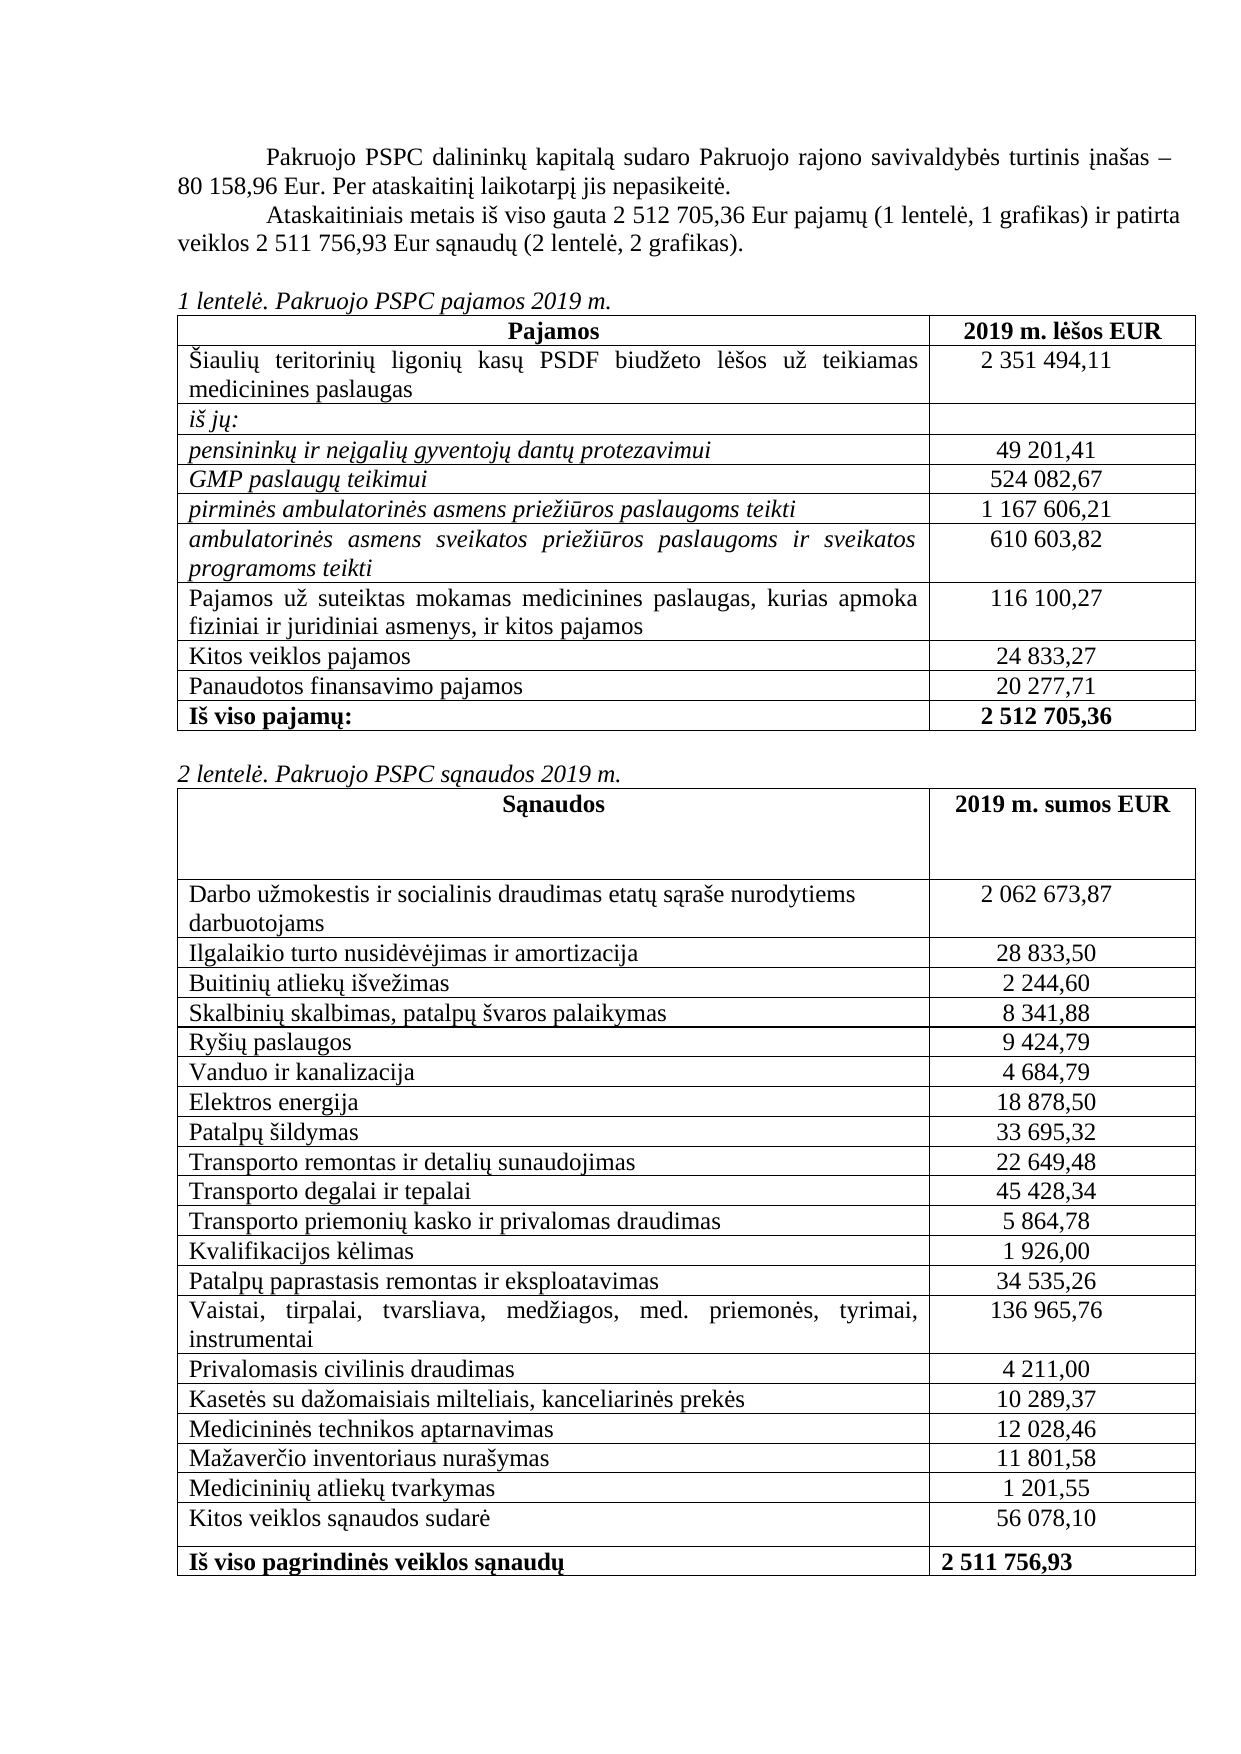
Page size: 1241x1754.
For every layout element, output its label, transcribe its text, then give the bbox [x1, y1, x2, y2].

table_cell Šiaulių teritorinių ligonių kasų PSDF biudžeto lėšos už teikiamas medicinines paslaugas [178, 346, 929, 403]
table_cell 524 082,67 [930, 465, 1195, 493]
table_cell 33 695,32 [930, 1117, 1195, 1146]
table_cell Medicininės technikos aptarnavimas [178, 1414, 929, 1442]
table_cell 9 424,79 [930, 1028, 1195, 1056]
table_cell 2 512 705,36 [930, 701, 1195, 729]
table_cell pensininkų ir neįgalių gyventojų dantų protezavimui [178, 435, 929, 463]
table_cell 10 289,37 [930, 1384, 1195, 1413]
table_cell 610 603,82 [930, 524, 1195, 582]
text Ataskaitiniais metais iš viso gauta 2 512 705,36 Eur pajamų (1 lentelė, 1 grafikas) ir patirta veiklos 2 511 756,93 Eur sąnaudų (2 lentelė, 2 grafikas). [177, 200, 1181, 257]
table_cell 8 341,88 [930, 998, 1195, 1026]
table_cell 24 833,27 [930, 641, 1195, 670]
table_cell Vaistai, tirpalai, tvarsliava, medžiagos, med. priemonės, tyrimai, instrumentai [178, 1296, 929, 1353]
table_cell 4 684,79 [930, 1057, 1195, 1086]
table_cell Kvalifikacijos kėlimas [178, 1236, 929, 1265]
table_cell Transporto degalai ir tepalai [178, 1176, 929, 1205]
table_cell 2 244,60 [930, 968, 1195, 997]
table_cell Vanduo ir kanalizacija [178, 1057, 929, 1086]
table_cell Elektros energija [178, 1087, 929, 1116]
table_cell Medicininių atliekų tvarkymas [178, 1473, 929, 1502]
table_cell 4 211,00 [930, 1354, 1195, 1383]
table_cell Buitinių atliekų išvežimas [178, 968, 929, 997]
table_cell Kasetės su dažomaisiais milteliais, kanceliarinės prekės [178, 1384, 929, 1413]
table_cell Iš viso pajamų: [178, 701, 929, 729]
table_cell iš jų: [178, 404, 929, 434]
table_cell Iš viso pagrindinės veiklos sąnaudų [178, 1547, 929, 1575]
table_cell 136 965,76 [930, 1296, 1195, 1353]
table_cell 2 511 756,93 [930, 1547, 1195, 1575]
table_cell 20 277,71 [930, 671, 1195, 700]
table_cell 1 201,55 [930, 1473, 1195, 1502]
table_cell 1 926,00 [930, 1236, 1195, 1265]
table_cell Kitos veiklos sąnaudos sudarė [178, 1503, 929, 1546]
table_cell 34 535,26 [930, 1266, 1195, 1294]
table_cell Patalpų šildymas [178, 1117, 929, 1146]
table_cell 2 351 494,11 [930, 346, 1195, 403]
table_cell Panaudotos finansavimo pajamos [178, 671, 929, 700]
table_cell 28 833,50 [930, 938, 1195, 967]
table_cell Transporto remontas ir detalių sunaudojimas [178, 1147, 929, 1175]
table_cell 5 864,78 [930, 1206, 1195, 1235]
table_cell 1 167 606,21 [930, 494, 1195, 523]
table_cell 11 801,58 [930, 1444, 1195, 1472]
table_cell 18 878,50 [930, 1087, 1195, 1116]
table_cell pirminės ambulatorinės asmens priežiūros paslaugoms teikti [178, 494, 929, 523]
text 1 lentelė. Pakruojo PSPC pajamos 2019 m. [177, 286, 1181, 315]
table_header 2019 m. lėšos EUR [930, 316, 1195, 344]
table_cell 22 649,48 [930, 1147, 1195, 1175]
table_header Sąnaudos [178, 789, 929, 878]
table_cell Transporto priemonių kasko ir privalomas draudimas [178, 1206, 929, 1235]
table_cell 56 078,10 [930, 1503, 1195, 1546]
text Pakruojo PSPC dalininkų kapitalą sudaro Pakruojo rajono savivaldybės turtinis įnašas – 80 158,96 Eur. Per ataskaitinį laikotarpį jis nepasikeitė. [177, 142, 1181, 200]
table_header 2019 m. sumos EUR [930, 789, 1195, 878]
table_cell GMP paslaugų teikimui [178, 465, 929, 493]
table_cell Skalbinių skalbimas, patalpų švaros palaikymas [178, 998, 929, 1026]
table_cell Ryšių paslaugos [178, 1028, 929, 1056]
table_cell 45 428,34 [930, 1176, 1195, 1205]
table_cell ambulatorinės asmens sveikatos priežiūros paslaugoms ir sveikatos programoms teikti [178, 524, 929, 582]
table_cell 116 100,27 [930, 583, 1195, 640]
table_header Pajamos [178, 316, 929, 344]
table_cell Darbo užmokestis ir socialinis draudimas etatų sąraše nurodytiems darbuotojams [178, 880, 929, 937]
table_cell 49 201,41 [930, 435, 1195, 463]
table_cell [930, 404, 1195, 434]
table_cell Patalpų paprastasis remontas ir eksploatavimas [178, 1266, 929, 1294]
table_cell Pajamos už suteiktas mokamas medicinines paslaugas, kurias apmoka fiziniai ir juridiniai asmenys, ir kitos pajamos [178, 583, 929, 640]
text 2 lentelė. Pakruojo PSPC sąnaudos 2019 m. [177, 759, 1181, 788]
table_cell 12 028,46 [930, 1414, 1195, 1442]
table_cell Mažaverčio inventoriaus nurašymas [178, 1444, 929, 1472]
table_cell 2 062 673,87 [930, 880, 1195, 937]
table_cell Privalomasis civilinis draudimas [178, 1354, 929, 1383]
table_cell Ilgalaikio turto nusidėvėjimas ir amortizacija [178, 938, 929, 967]
table_cell Kitos veiklos pajamos [178, 641, 929, 670]
